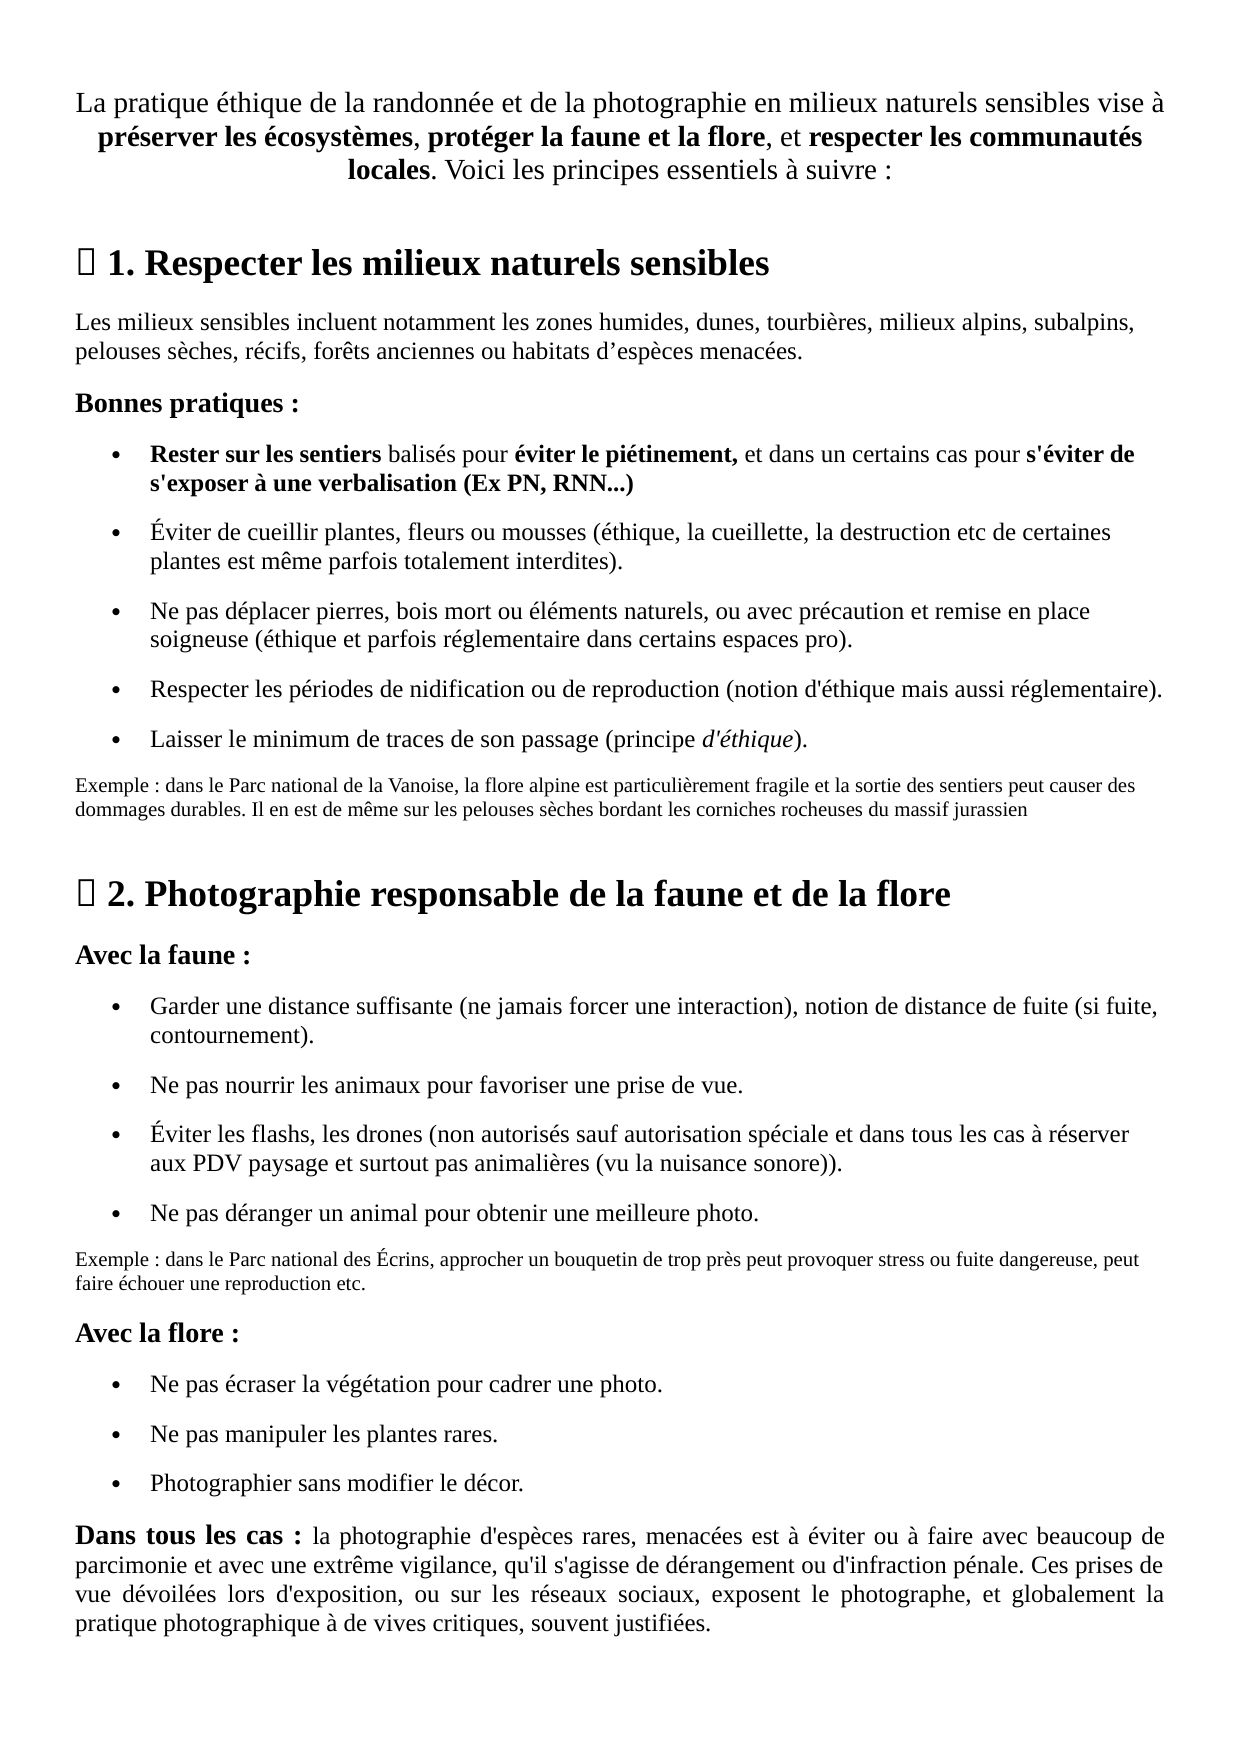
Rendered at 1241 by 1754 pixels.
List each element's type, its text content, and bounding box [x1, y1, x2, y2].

text Exemple : dans le Parc national des Écrins, approcher un bouquetin de trop près peut provoquer stress ou fuite dangereuse, peut faire échouer une reproduction etc. [75, 1247, 1165, 1295]
list Laisser le minimum de traces de son passage (principe d'éthique). [112, 724, 1165, 752]
subtitle Avec la faune : [75, 938, 1165, 971]
subtitle 📸 2. Photographie responsable de la faune et de la flore [75, 866, 1165, 917]
subtitle 🌿 1. Respecter les milieux naturels sensibles [75, 236, 1165, 287]
subtitle Avec la flore : [75, 1316, 1165, 1348]
list Rester sur les sentiers balisés pour éviter le piétinement, et dans un certains cas pour s'éviter de s'exposer à une verbalisation (Ex PN, RNN...) [112, 439, 1165, 497]
list Garder une distance suffisante (ne jamais forcer une interaction), notion de distance de fuite (si fuite, contournement). [112, 991, 1165, 1049]
list Éviter de cueillir plantes, fleurs ou mousses (éthique, la cueillette, la destruction etc de certaines plantes est même parfois totalement interdites). [112, 517, 1165, 575]
list Éviter les flashs, les drones (non autorisés sauf autorisation spéciale et dans tous les cas à réserver aux PDV paysage et surtout pas animalières (vu la nuisance sonore)). [112, 1119, 1165, 1177]
text Exemple : dans le Parc national de la Vanoise, la flore alpine est particulièrement fragile et la sortie des sentiers peut causer des dommages durables. Il en est de même sur les pelouses sèches bordant les corniches rocheuses du massif jurassien [75, 773, 1165, 821]
list Ne pas manipuler les plantes rares. [112, 1419, 1165, 1448]
subtitle Dans tous les cas : la photographie d'espèces rares, menacées est à éviter ou à faire avec beaucoup de parcimonie et avec une extrême vigilance, qu'il s'agisse de dérangement ou d'infraction pénale. Ces prises de vue dévoilées lors d'exposition, ou sur les réseaux sociaux, exposent le photographe, et globalement la pratique photographique à de vives critiques, souvent justifiées. [75, 1518, 1165, 1637]
list Ne pas nourrir les animaux pour favoriser une prise de vue. [112, 1070, 1165, 1098]
list Photographier sans modifier le décor. [112, 1468, 1165, 1497]
subtitle Bonnes pratiques : [75, 386, 1165, 418]
text Les milieux sensibles incluent notamment les zones humides, dunes, tourbières, milieux alpins, subalpins, pelouses sèches, récifs, forêts anciennes ou habitats d’espèces menacées. [75, 307, 1165, 365]
list Ne pas déranger un animal pour obtenir une meilleure photo. [112, 1198, 1165, 1226]
list Respecter les périodes de nidification ou de reproduction (notion d'éthique mais aussi réglementaire). [112, 674, 1165, 703]
list Ne pas déplacer pierres, bois mort ou éléments naturels, ou avec précaution et remise en place soigneuse (éthique et parfois réglementaire dans certains espaces pro). [112, 596, 1165, 653]
list Ne pas écraser la végétation pour cadrer une photo. [112, 1369, 1165, 1398]
text La pratique éthique de la randonnée et de la photographie en milieux naturels sensibles vise à préserver les écosystèmes, protéger la faune et la flore, et respecter les communautés locales. Voici les principes essentiels à suivre : [75, 85, 1165, 186]
